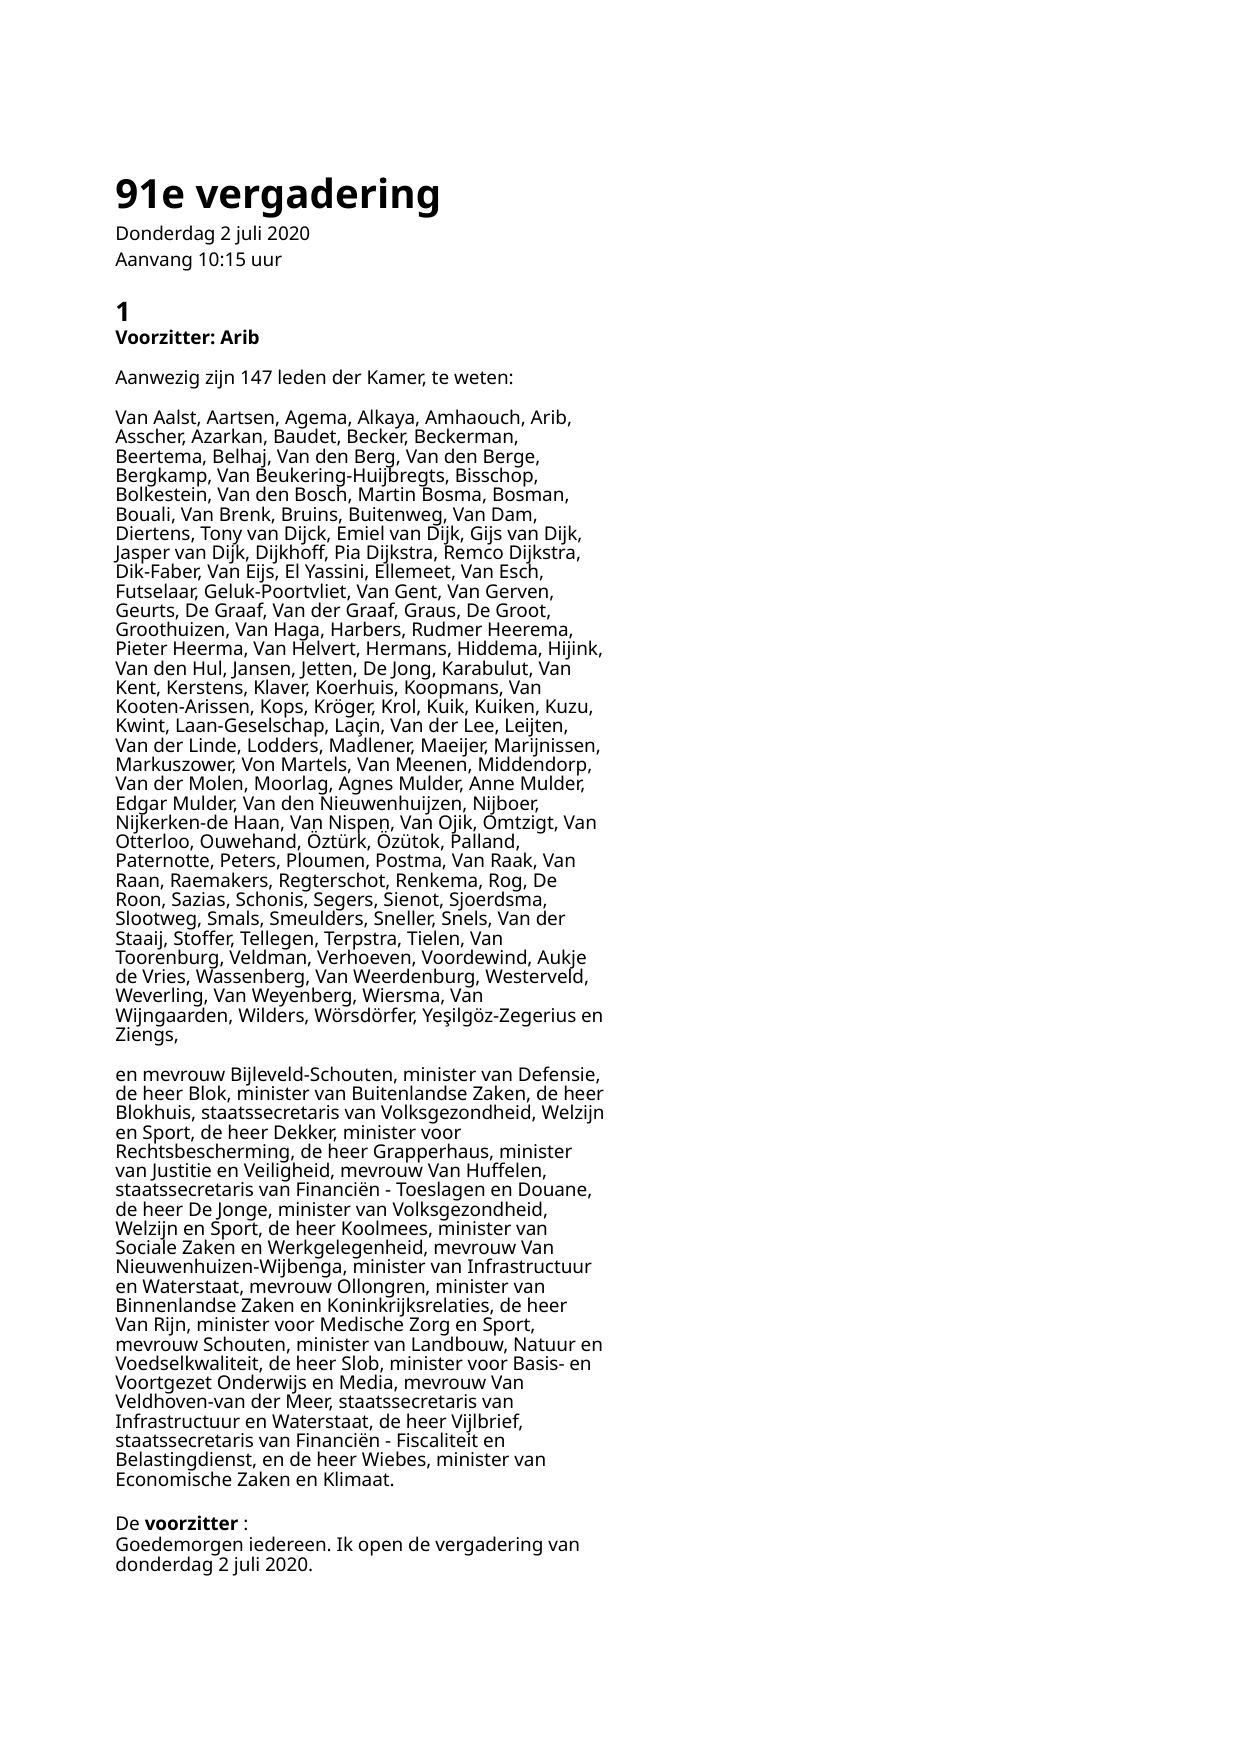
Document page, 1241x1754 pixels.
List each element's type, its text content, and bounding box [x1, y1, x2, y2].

text en mevrouw Bijleveld-Schouten, minister van Defensie, de heer Blok, minister van Buitenlandse Zaken, de heer Blokhuis, staatssecretaris van Volksgezondheid, Welzijn en Sport, de heer Dekker, minister voor Rechtsbescherming, de heer Grapperhaus, minister van Justitie en Veiligheid, mevrouw Van Huffelen, staatssecretaris van Financiën - Toeslagen en Douane, de heer De Jonge, minister van Volksgezondheid, Welzijn en Sport, de heer Koolmees, minister van Sociale Zaken en Werkgelegenheid, mevrouw Van Nieuwenhuizen-Wijbenga, minister van Infrastructuur en Waterstaat, mevrouw Ollongren, minister van Binnenlandse Zaken en Koninkrijksrelaties, de heer Van Rijn, minister voor Medische Zorg en Sport, mevrouw Schouten, minister van Landbouw, Natuur en Voedselkwaliteit, de heer Slob, minister voor Basis- en Voortgezet Onderwijs en Media, mevrouw Van Veldhoven-van der Meer, staatssecretaris van Infrastructuur en Waterstaat, de heer Vijlbrief, staatssecretaris van Financiën - Fiscaliteit en Belastingdienst, en de heer Wiebes, minister van Economische Zaken en Klimaat. [115, 1066, 605, 1490]
text Aanvang 10:15 uur [115, 246, 605, 272]
text 1 [115, 292, 605, 329]
text Aanwezig zijn 147 leden der Kamer, te weten: [115, 369, 605, 388]
text 91e vergadering [115, 165, 605, 220]
text Donderdag 2 juli 2020 [115, 220, 605, 246]
text Goedemorgen iedereen. Ik open de vergadering van donderdag 2 juli 2020. [115, 1536, 605, 1575]
text Van Aalst, Aartsen, Agema, Alkaya, Amhaouch, Arib, Asscher, Azarkan, Baudet, Becker, Beckerman, Beertema, Belhaj, Van den Berg, Van den Berge, Bergkamp, Van Beukering-Huijbregts, Bisschop, Bolkestein, Van den Bosch, Martin Bosma, Bosman, Bouali, Van Brenk, Bruins, Buitenweg, Van Dam, Diertens, Tony van Dijck, Emiel van Dijk, Gijs van Dijk, Jasper van Dijk, Dijkhoff, Pia Dijkstra, Remco Dijkstra, Dik-Faber, Van Eijs, El Yassini, Ellemeet, Van Esch, Futselaar, Geluk-Poortvliet, Van Gent, Van Gerven, Geurts, De Graaf, Van der Graaf, Graus, De Groot, Groothuizen, Van Haga, Harbers, Rudmer Heerema, Pieter Heerma, Van Helvert, Hermans, Hiddema, Hijink, Van den Hul, Jansen, Jetten, De Jong, Karabulut, Van Kent, Kerstens, Klaver, Koerhuis, Koopmans, Van Kooten-Arissen, Kops, Kröger, Krol, Kuik, Kuiken, Kuzu, Kwint, Laan-Geselschap, Laçin, Van der Lee, Leijten, Van der Linde, Lodders, Madlener, Maeijer, Marijnissen, Markuszower, Von Martels, Van Meenen, Middendorp, Van der Molen, Moorlag, Agnes Mulder, Anne Mulder, Edgar Mulder, Van den Nieuwenhuijzen, Nijboer, Nijkerken-de Haan, Van Nispen, Van Ojik, Omtzigt, Van Otterloo, Ouwehand, Öztürk, Özütok, Palland, Paternotte, Peters, Ploumen, Postma, Van Raak, Van Raan, Raemakers, Regterschot, Renkema, Rog, De Roon, Sazias, Schonis, Segers, Sienot, Sjoerdsma, Slootweg, Smals, Smeulders, Sneller, Snels, Van der Staaij, Stoffer, Tellegen, Terpstra, Tielen, Van Toorenburg, Veldman, Verhoeven, Voordewind, Aukje de Vries, Wassenberg, Van Weerdenburg, Westerveld, Weverling, Van Weyenberg, Wiersma, Van Wijngaarden, Wilders, Wörsdörfer, Yeşilgöz-Zegerius en Ziengs, [115, 409, 605, 1045]
text De voorzitter : [115, 1511, 605, 1536]
text Voorzitter: Arib [115, 329, 605, 348]
